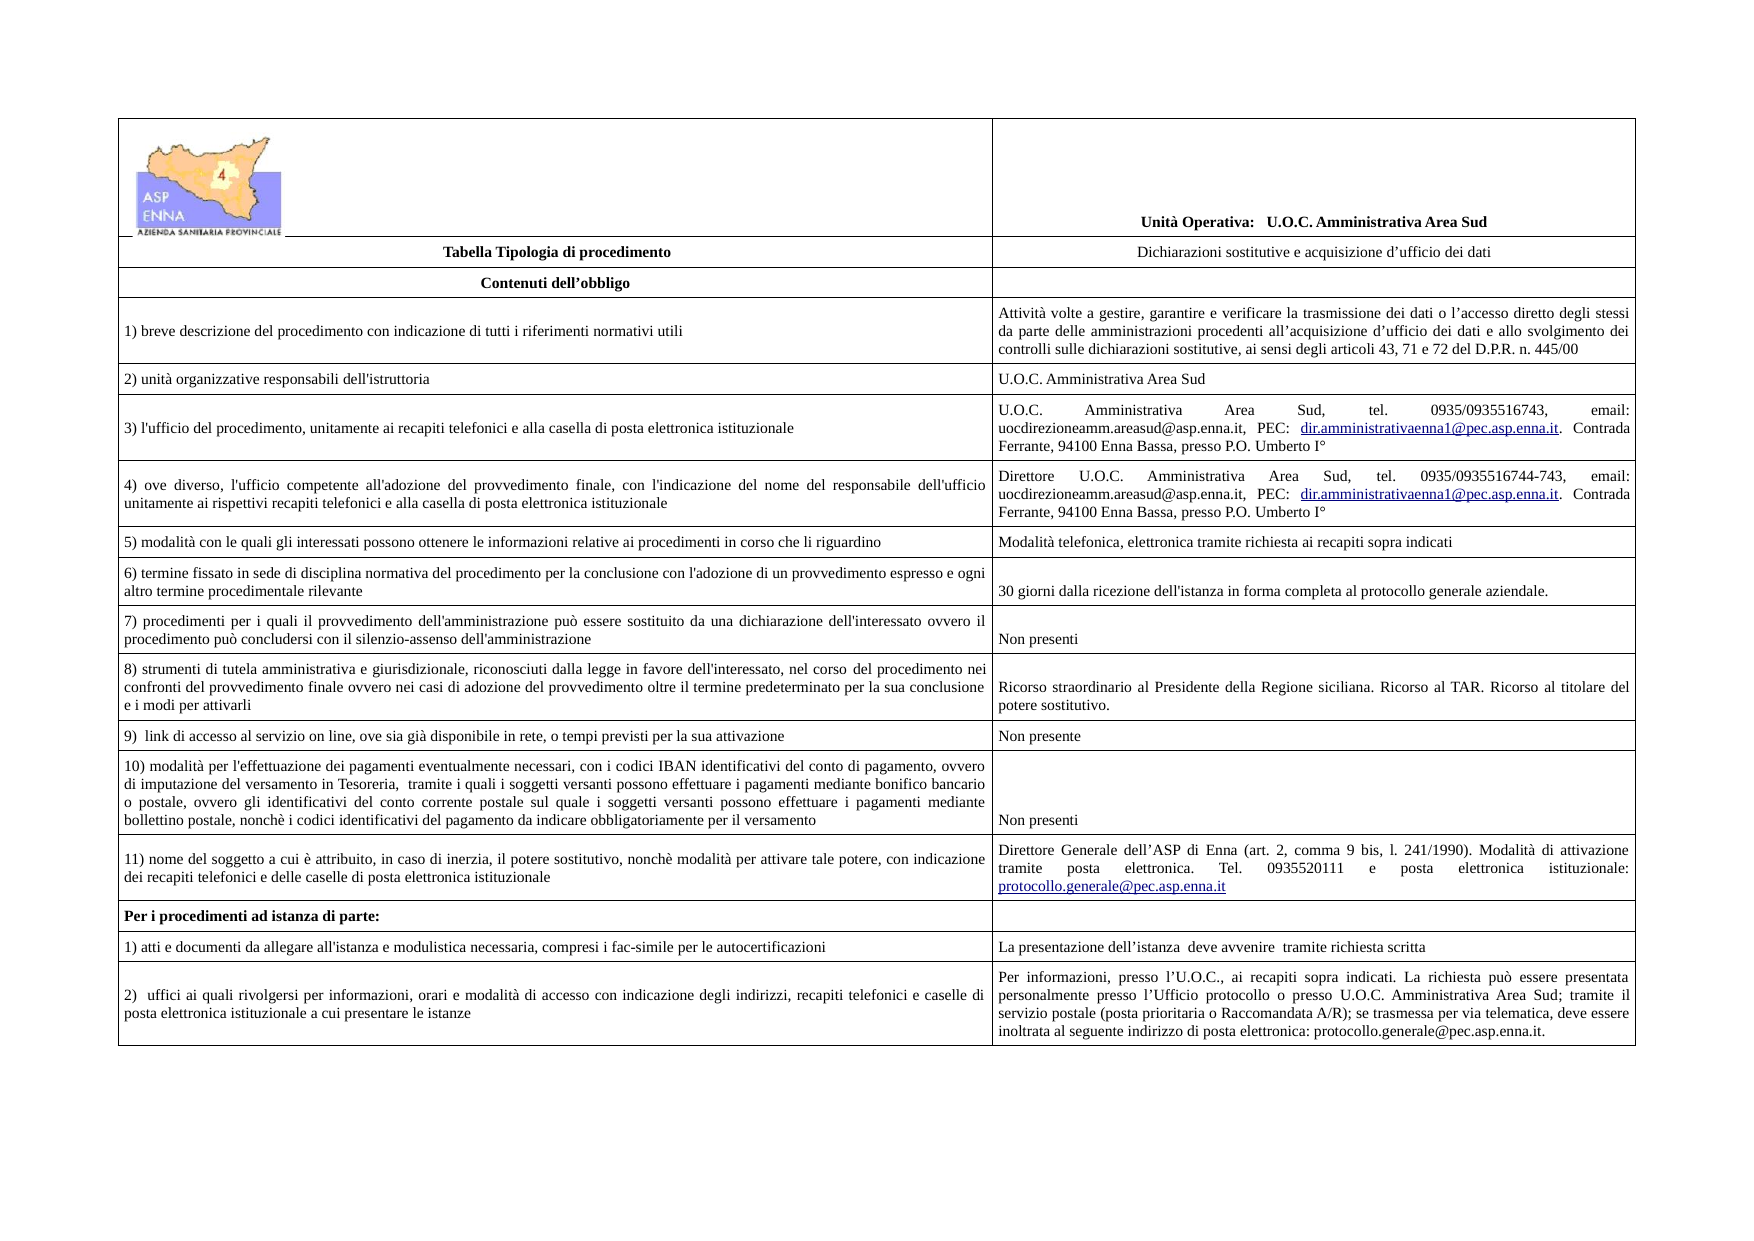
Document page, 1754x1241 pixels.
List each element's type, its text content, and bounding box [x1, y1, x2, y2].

table_cell Ricorso straordinario al Presidente della Regione siciliana. Ricorso al TAR. Ricorso al titolare del potere sostitutivo. [993, 654, 1635, 719]
table_cell [993, 901, 1635, 931]
table_cell 3) l'ufficio del procedimento, unitamente ai recapiti telefonici e alla casella di posta elettronica istituzionale [119, 395, 992, 460]
table_cell 10) modalità per l'effettuazione dei pagamenti eventualmente necessari, con i codici IBAN identificativi del conto di pagamento, ovvero di imputazione del versamento in Tesoreria, tramite i quali i soggetti versanti possono effettuare i pagamenti mediante bonifico bancario o postale, ovvero gli identificativi del conto corrente postale sul quale i soggetti versanti possono effettuare i pagamenti mediante bollettino postale, nonchè i codici identificativi del pagamento da indicare obbligatoriamente per il versamento [119, 751, 992, 834]
table_cell 1) atti e documenti da allegare all'istanza e modulistica necessaria, compresi i fac-simile per le autocertificazioni [119, 932, 992, 961]
table_cell [993, 268, 1635, 297]
table_cell 9) link di accesso al servizio on line, ove sia già disponibile in rete, o tempi previsti per la sua attivazione [119, 721, 992, 750]
table_cell 8) strumenti di tutela amministrativa e giurisdizionale, riconosciuti dalla legge in favore dell'interessato, nel corso del procedimento nei confronti del provvedimento finale ovvero nei casi di adozione del provvedimento oltre il termine predeterminato per la sua conclusione e i modi per attivarli [119, 654, 992, 719]
table_cell Non presenti [993, 751, 1635, 834]
table_cell Contenuti dell’obbligo [119, 268, 992, 297]
picture [132, 132, 286, 237]
table_cell 11) nome del soggetto a cui è attribuito, in caso di inerzia, il potere sostitutivo, nonchè modalità per attivare tale potere, con indicazione dei recapiti telefonici e delle caselle di posta elettronica istituzionale [119, 835, 992, 900]
table_cell Non presente [993, 721, 1635, 750]
table_cell U.O.C. Amministrativa Area Sud, tel. 0935/0935516743, email: uocdirezioneamm.areasud@asp.enna.it, PEC: dir.amministrativaenna1@pec.asp.enna.it. Contrada Ferrante, 94100 Enna Bassa, presso P.O. Umberto I° [993, 395, 1635, 460]
table_cell 2) unità organizzative responsabili dell'istruttoria [119, 364, 992, 394]
table_cell Per i procedimenti ad istanza di parte: [119, 901, 992, 931]
table_cell La presentazione dell’istanza deve avvenire tramite richiesta scritta [993, 932, 1635, 961]
table_cell Modalità telefonica, elettronica tramite richiesta ai recapiti sopra indicati [993, 527, 1635, 557]
table_cell Direttore Generale dell’ASP di Enna (art. 2, comma 9 bis, l. 241/1990). Modalità di attivazione tramite posta elettronica. Tel. 0935520111 e posta elettronica istituzionale: protocollo.generale@pec.asp.enna.it [993, 835, 1635, 900]
table_cell 4) ove diverso, l'ufficio competente all'adozione del provvedimento finale, con l'indicazione del nome del responsabile dell'ufficio unitamente ai rispettivi recapiti telefonici e alla casella di posta elettronica istituzionale [119, 461, 992, 526]
table_cell 30 giorni dalla ricezione dell'istanza in forma completa al protocollo generale aziendale. [993, 558, 1635, 605]
table_cell Dichiarazioni sostitutive e acquisizione d’ufficio dei dati [993, 237, 1635, 267]
table_cell 6) termine fissato in sede di disciplina normativa del procedimento per la conclusione con l'adozione di un provvedimento espresso e ogni altro termine procedimentale rilevante [119, 558, 992, 605]
table_cell Tabella Tipologia di procedimento [119, 237, 992, 267]
table_cell 7) procedimenti per i quali il provvedimento dell'amministrazione può essere sostituito da una dichiarazione dell'interessato ovvero il procedimento può concludersi con il silenzio-assenso dell'amministrazione [119, 606, 992, 653]
table_header [119, 119, 992, 236]
table_cell Direttore U.O.C. Amministrativa Area Sud, tel. 0935/0935516744-743, email: uocdirezioneamm.areasud@asp.enna.it, PEC: dir.amministrativaenna1@pec.asp.enna.it. Contrada Ferrante, 94100 Enna Bassa, presso P.O. Umberto I° [993, 461, 1635, 526]
table_cell 2) uffici ai quali rivolgersi per informazioni, orari e modalità di accesso con indicazione degli indirizzi, recapiti telefonici e caselle di posta elettronica istituzionale a cui presentare le istanze [119, 962, 992, 1045]
table_cell Non presenti [993, 606, 1635, 653]
table_cell 5) modalità con le quali gli interessati possono ottenere le informazioni relative ai procedimenti in corso che li riguardino [119, 527, 992, 557]
table_cell Per informazioni, presso l’U.O.C., ai recapiti sopra indicati. La richiesta può essere presentata personalmente presso l’Ufficio protocollo o presso U.O.C. Amministrativa Area Sud; tramite il servizio postale (posta prioritaria o Raccomandata A/R); se trasmessa per via telematica, deve essere inoltrata al seguente indirizzo di posta elettronica: protocollo.generale@pec.asp.enna.it. [993, 962, 1635, 1045]
table_cell U.O.C. Amministrativa Area Sud [993, 364, 1635, 394]
table_cell Attività volte a gestire, garantire e verificare la trasmissione dei dati o l’accesso diretto degli stessi da parte delle amministrazioni procedenti all’acquisizione d’ufficio dei dati e allo svolgimento dei controlli sulle dichiarazioni sostitutive, ai sensi degli articoli 43, 71 e 72 del D.P.R. n. 445/00 [993, 298, 1635, 363]
table_cell 1) breve descrizione del procedimento con indicazione di tutti i riferimenti normativi utili [119, 298, 992, 363]
table_header Unità Operativa: U.O.C. Amministrativa Area Sud [993, 119, 1635, 236]
